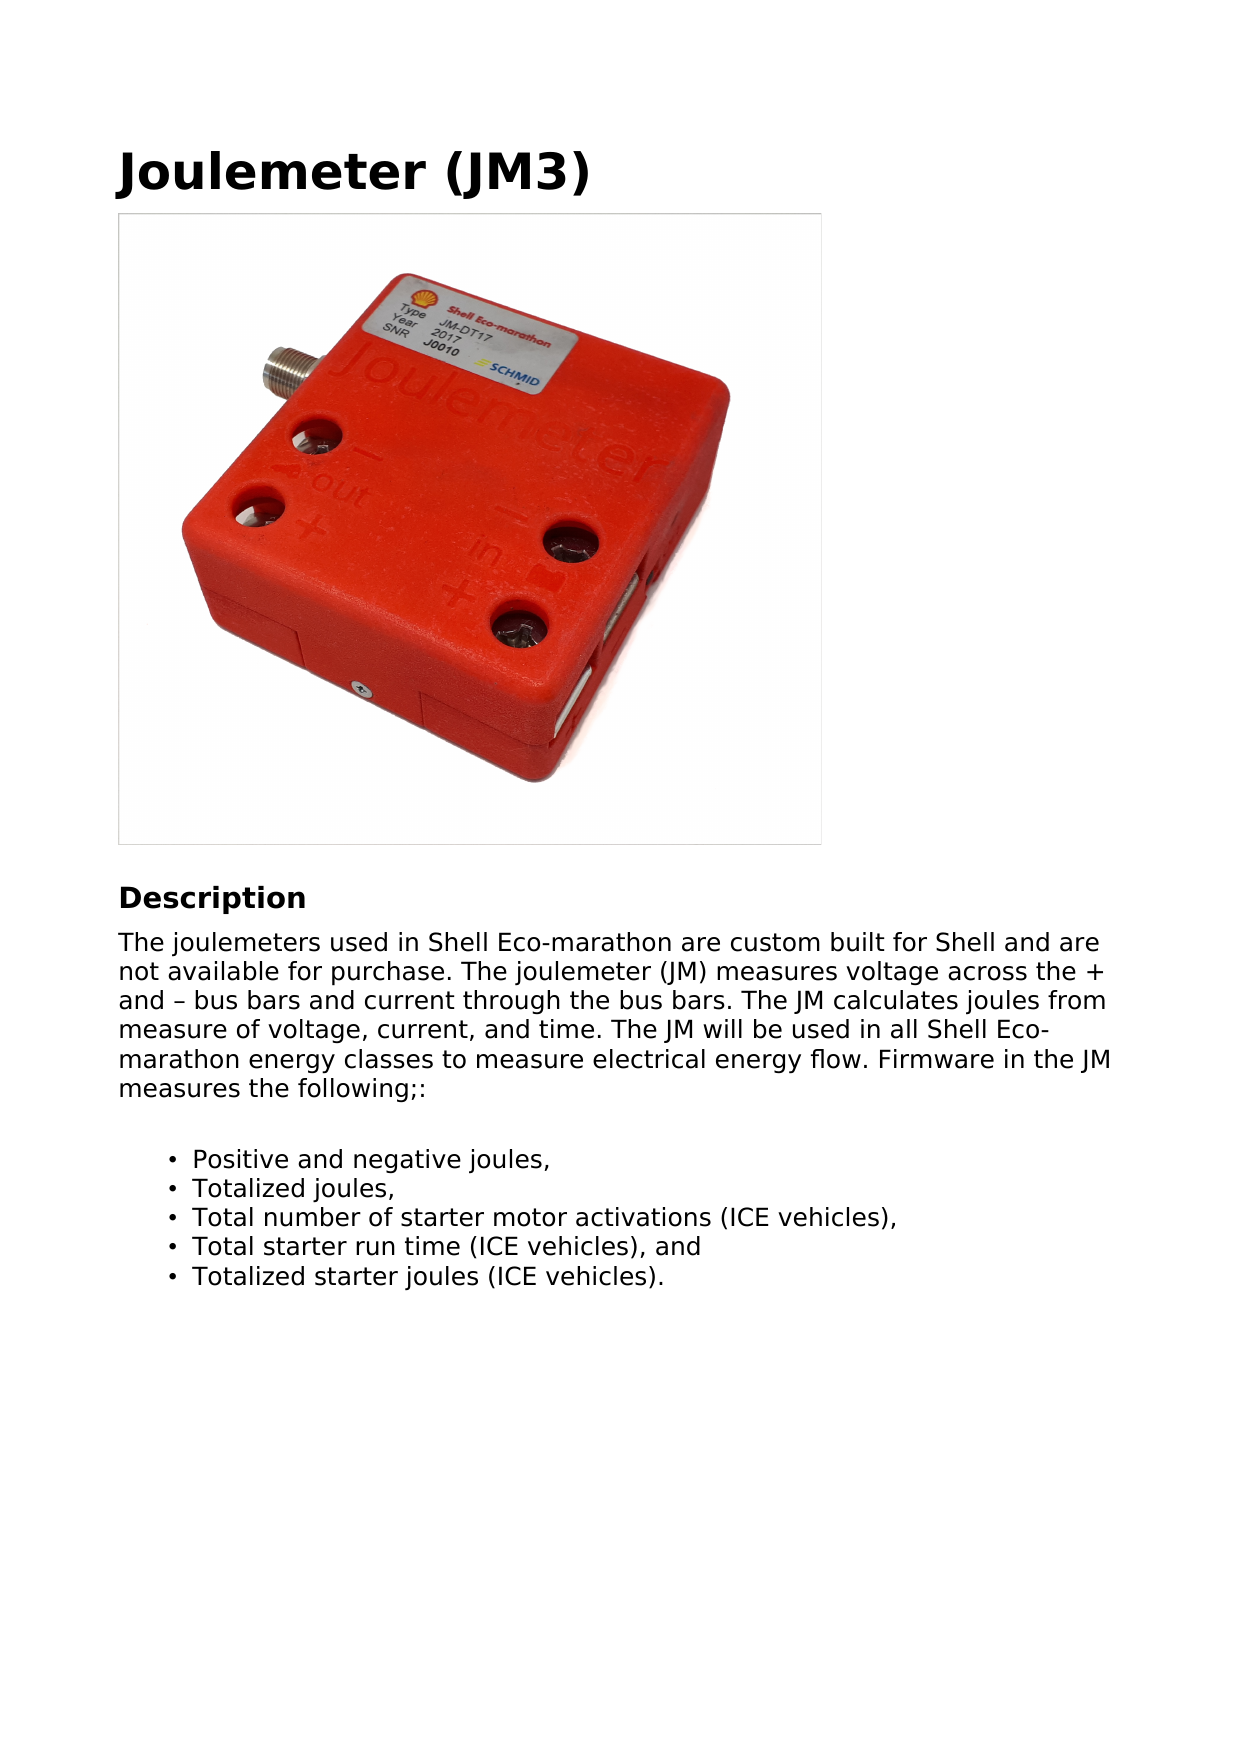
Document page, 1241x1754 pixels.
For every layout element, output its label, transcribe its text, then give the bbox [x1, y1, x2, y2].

subtitle Description [118, 882, 1122, 916]
list Total starter run time (ICE vehicles), and [177, 1233, 1122, 1262]
subtitle Joulemeter (JM3) [118, 143, 1122, 201]
picture [118, 213, 822, 845]
text The joulemeters used in Shell Eco-marathon are custom built for Shell and are not available for purchase. The joulemeter (JM) measures voltage across the + and – bus bars and current through the bus bars. The JM calculates joules from measure of voltage, current, and time. The JM will be used in all Shell Eco-marathon energy classes to measure electrical energy flow. Firmware in the JM measures the following;: [118, 928, 1122, 1103]
list Totalized starter joules (ICE vehicles). [177, 1262, 1122, 1291]
list Totalized joules, [177, 1174, 1122, 1203]
list Positive and negative joules, [177, 1145, 1122, 1174]
list Total number of starter motor activations (ICE vehicles), [177, 1203, 1122, 1233]
